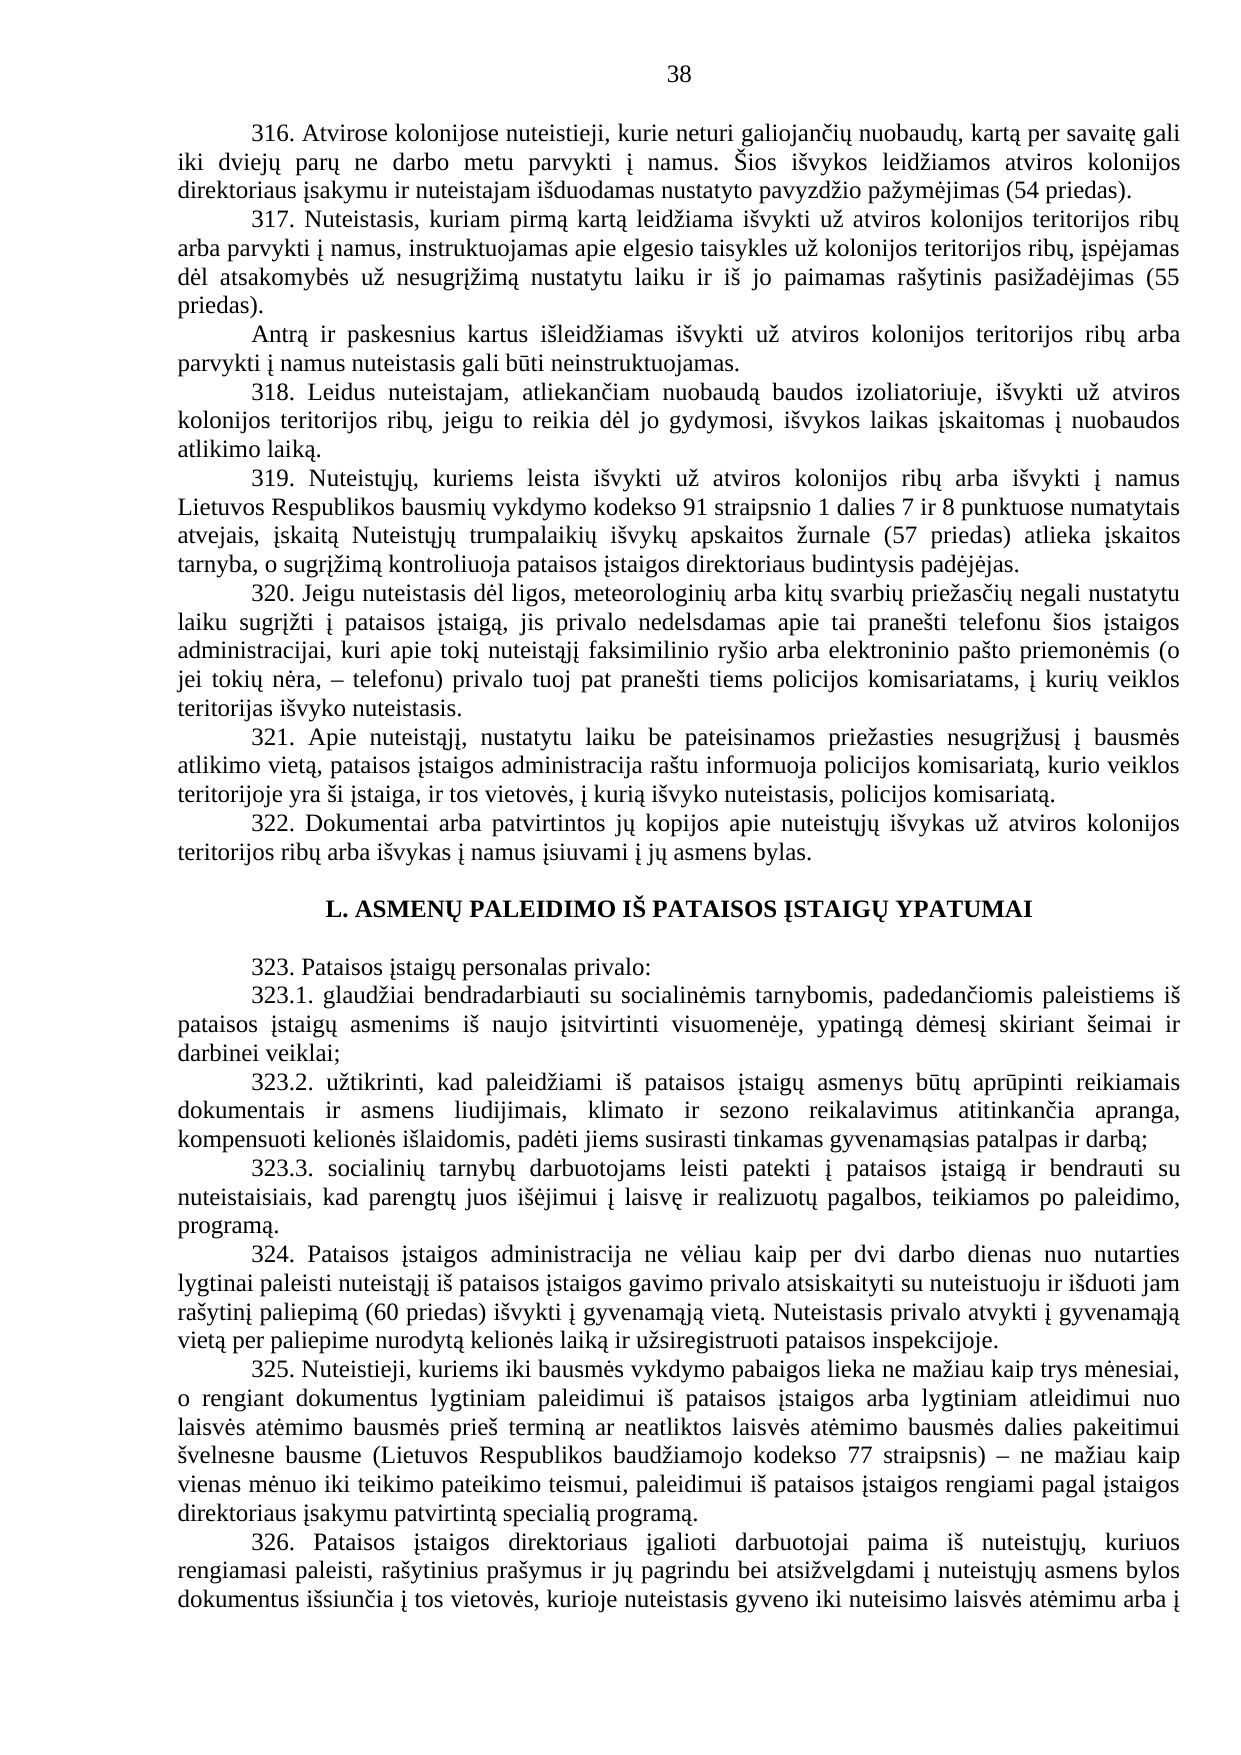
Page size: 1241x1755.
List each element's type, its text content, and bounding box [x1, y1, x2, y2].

text 323.3. socialinių tarnybų darbuotojams leisti patekti į pataisos įstaigą ir bendrauti su nuteistaisiais, kad parengtų juos išėjimui į laisvę ir realizuotų pagalbos, teikiamos po paleidimo, programą. [177, 1153, 1181, 1239]
text 324. Pataisos įstaigos administracija ne vėliau kaip per dvi darbo dienas nuo nutarties lygtinai paleisti nuteistąjį iš pataisos įstaigos gavimo privalo atsiskaityti su nuteistuoju ir išduoti jam rašytinį paliepimą (60 priedas) išvykti į gyvenamąją vietą. Nuteistasis privalo atvykti į gyvenamąją vietą per paliepime nurodytą kelionės laiką ir užsiregistruoti pataisos inspekcijoje. [177, 1239, 1181, 1354]
text L. ASMENŲ PALEIDIMO IŠ PATAISOS ĮSTAIGŲ YPATUMAI [177, 894, 1181, 923]
text Antrą ir paskesnius kartus išleidžiamas išvykti už atviros kolonijos teritorijos ribų arba parvykti į namus nuteistasis gali būti neinstruktuojamas. [177, 319, 1181, 377]
text 323.2. užtikrinti, kad paleidžiami iš pataisos įstaigų asmenys būtų aprūpinti reikiamais dokumentais ir asmens liudijimais, klimato ir sezono reikalavimus atitinkančia apranga, kompensuoti kelionės išlaidomis, padėti jiems susirasti tinkamas gyvenamąsias patalpas ir darbą; [177, 1067, 1181, 1153]
text 322. Dokumentai arba patvirtintos jų kopijos apie nuteistųjų išvykas už atviros kolonijos teritorijos ribų arba išvykas į namus įsiuvami į jų asmens bylas. [177, 808, 1181, 866]
text 319. Nuteistųjų, kuriems leista išvykti už atviros kolonijos ribų arba išvykti į namus Lietuvos Respublikos bausmių vykdymo kodekso 91 straipsnio 1 dalies 7 ir 8 punktuose numatytais atvejais, įskaitą Nuteistųjų trumpalaikių išvykų apskaitos žurnale (57 priedas) atlieka įskaitos tarnyba, o sugrįžimą kontroliuoja pataisos įstaigos direktoriaus budintysis padėjėjas. [177, 463, 1181, 578]
text 323.1. glaudžiai bendradarbiauti su socialinėmis tarnybomis, padedančiomis paleistiems iš pataisos įstaigų asmenims iš naujo įsitvirtinti visuomenėje, ypatingą dėmesį skiriant šeimai ir darbinei veiklai; [177, 981, 1181, 1067]
text 318. Leidus nuteistajam, atliekančiam nuobaudą baudos izoliatoriuje, išvykti už atviros kolonijos teritorijos ribų, jeigu to reikia dėl jo gydymosi, išvykos laikas įskaitomas į nuobaudos atlikimo laiką. [177, 377, 1181, 463]
text 320. Jeigu nuteistasis dėl ligos, meteorologinių arba kitų svarbių priežasčių negali nustatytu laiku sugrįžti į pataisos įstaigą, jis privalo nedelsdamas apie tai pranešti telefonu šios įstaigos administracijai, kuri apie tokį nuteistąjį faksimilinio ryšio arba elektroninio pašto priemonėmis (o jei tokių nėra, – telefonu) privalo tuoj pat pranešti tiems policijos komisariatams, į kurių veiklos teritorijas išvyko nuteistasis. [177, 578, 1181, 722]
text 317. Nuteistasis, kuriam pirmą kartą leidžiama išvykti už atviros kolonijos teritorijos ribų arba parvykti į namus, instruktuojamas apie elgesio taisykles už kolonijos teritorijos ribų, įspėjamas dėl atsakomybės už nesugrįžimą nustatytu laiku ir iš jo paimamas rašytinis pasižadėjimas (55 priedas). [177, 204, 1181, 319]
text 325. Nuteistieji, kuriems iki bausmės vykdymo pabaigos lieka ne mažiau kaip trys mėnesiai, o rengiant dokumentus lygtiniam paleidimui iš pataisos įstaigos arba lygtiniam atleidimui nuo laisvės atėmimo bausmės prieš terminą ar neatliktos laisvės atėmimo bausmės dalies pakeitimui švelnesne bausme (Lietuvos Respublikos baudžiamojo kodekso 77 straipsnis) – ne mažiau kaip vienas mėnuo iki teikimo pateikimo teismui, paleidimui iš pataisos įstaigos rengiami pagal įstaigos direktoriaus įsakymu patvirtintą specialią programą. [177, 1354, 1181, 1527]
text 326. Pataisos įstaigos direktoriaus įgalioti darbuotojai paima iš nuteistųjų, kuriuos rengiamasi paleisti, rašytinius prašymus ir jų pagrindu bei atsižvelgdami į nuteistųjų asmens bylos dokumentus išsiunčia į tos vietovės, kurioje nuteistasis gyveno iki nuteisimo laisvės atėmimu arba į [177, 1527, 1181, 1613]
text 316. Atvirose kolonijose nuteistieji, kurie neturi galiojančių nuobaudų, kartą per savaitę gali iki dviejų parų ne darbo metu parvykti į namus. Šios išvykos leidžiamos atviros kolonijos direktoriaus įsakymu ir nuteistajam išduodamas nustatyto pavyzdžio pažymėjimas (54 priedas). [177, 118, 1181, 204]
text 321. Apie nuteistąjį, nustatytu laiku be pateisinamos priežasties nesugrįžusį į bausmės atlikimo vietą, pataisos įstaigos administracija raštu informuoja policijos komisariatą, kurio veiklos teritorijoje yra ši įstaiga, ir tos vietovės, į kurią išvyko nuteistasis, policijos komisariatą. [177, 722, 1181, 808]
text 323. Pataisos įstaigų personalas privalo: [177, 952, 1181, 981]
